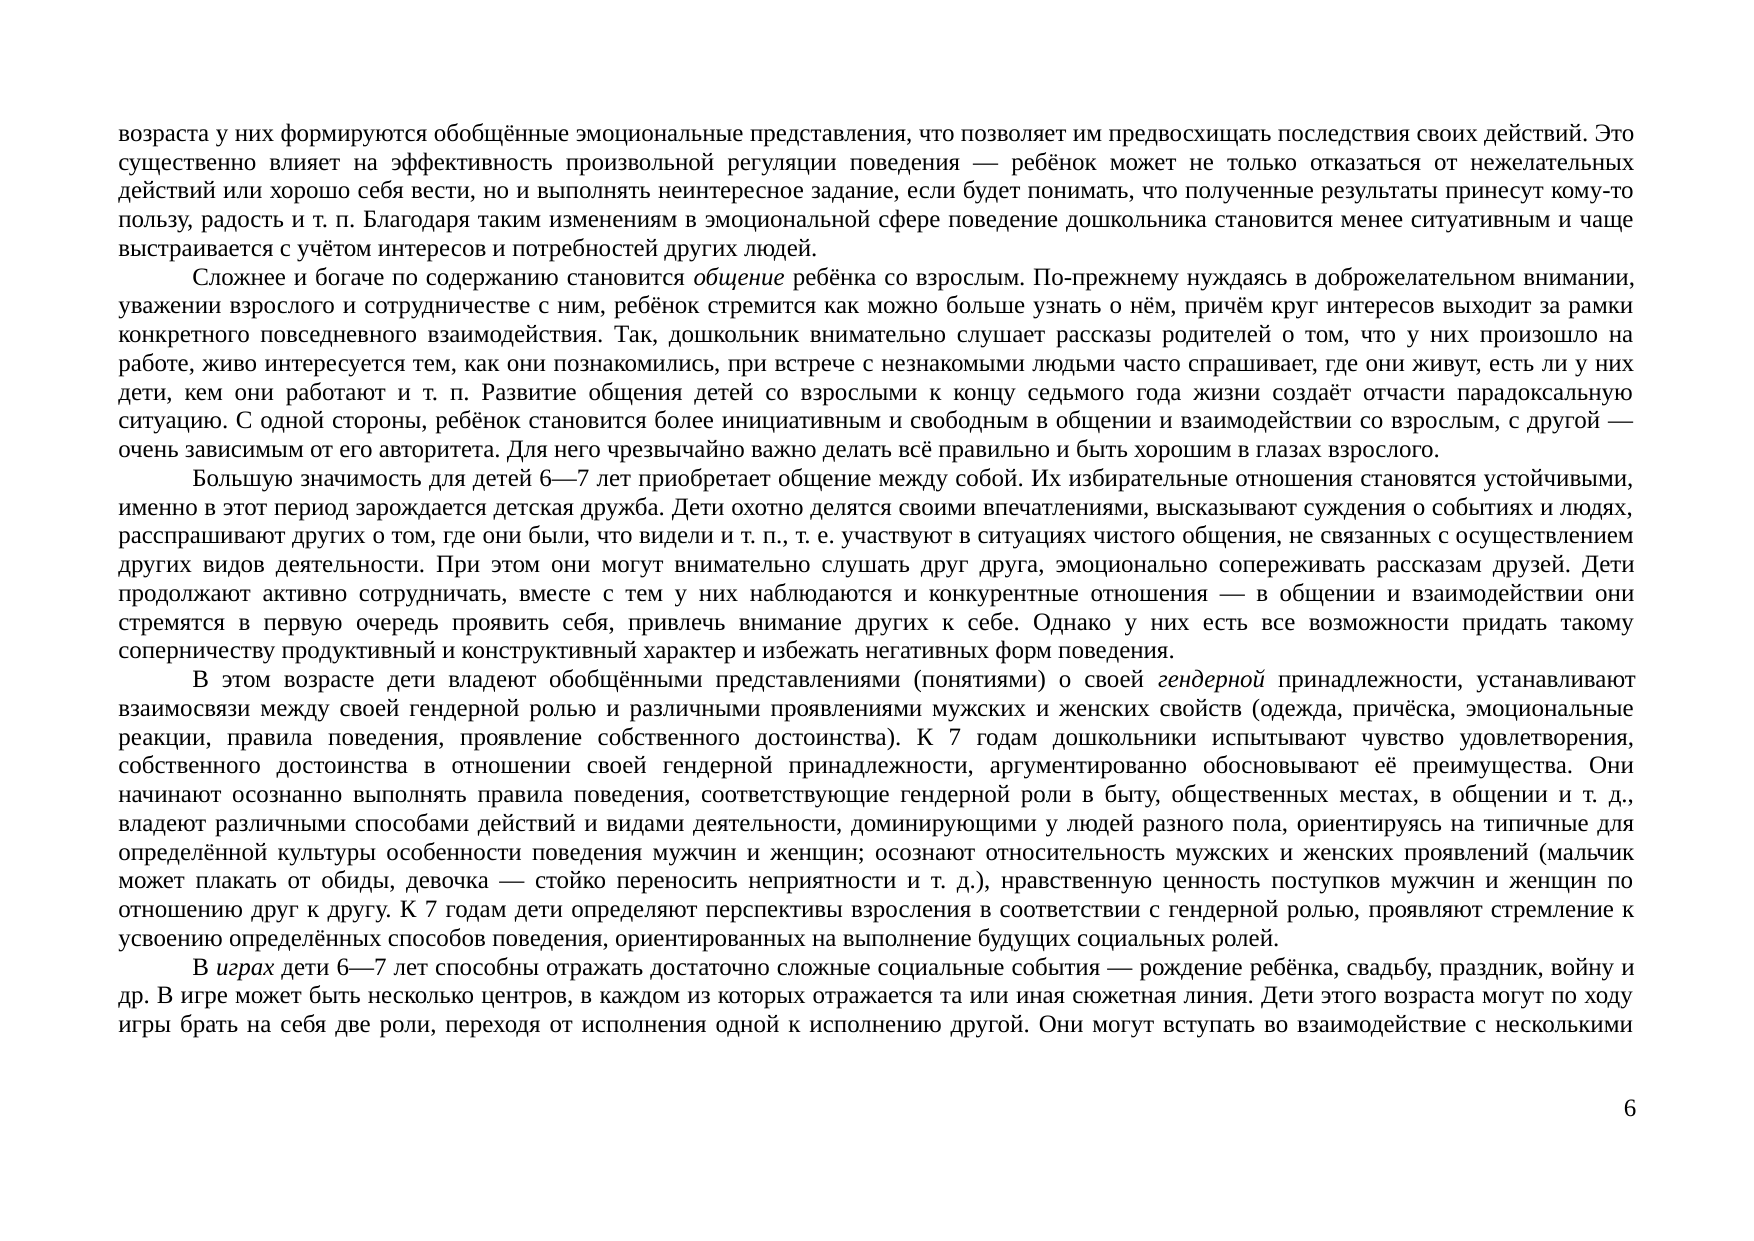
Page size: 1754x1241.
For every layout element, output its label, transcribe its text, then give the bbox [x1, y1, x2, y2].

text Большую значимость для детей 6—7 лет приобретает общение между собой. Их избирательные отношения становятся устойчивыми, именно в этот период зарождается детская дружба. Дети охотно делятся своими впечатлениями, высказывают суждения о событиях и людях, расспрашивают других о том, где они были, что видели и т. п., т. е. участвуют в ситуациях чистого общения, не связанных с осуществлением других видов деятельности. При этом они могут внимательно слушать друг друга, эмоционально сопереживать рассказам друзей. Дети продолжают активно сотрудничать, вместе с тем у них наблюдаются и конкурентные отношения — в общении и взаимодействии они стремятся в первую очередь проявить себя, привлечь внимание других к себе. Однако у них есть все возможности придать такому соперничеству продуктивный и конструктивный характер и избежать негативных форм поведения. [118, 463, 1636, 664]
text В этом возрасте дети владеют обобщёнными представлениями (понятиями) о своей гендерной принадлежности, устанавливают взаимосвязи между своей гендерной ролью и различными проявлениями мужских и женских свойств (одежда, причёска, эмоциональные реакции, правила поведения, проявление собственного достоинства). К 7 годам дошкольники испытывают чувство удовлетворения, собственного достоинства в отношении своей гендерной принадлежности, аргументированно обосновывают её преимущества. Они начинают осознанно выполнять правила поведения, соответствующие гендерной роли в быту, общественных местах, в общении и т. д., владеют различными способами действий и видами деятельности, доминирующими у людей разного пола, ориентируясь на типичные для определённой культуры особенности поведения мужчин и женщин; осознают относительность мужских и женских проявлений (мальчик может плакать от обиды, девочка — стойко переносить неприятности и т. д.), нравственную ценность поступков мужчин и женщин по отношению друг к другу. К 7 годам дети определяют перспективы взросления в соответствии с гендерной ролью, проявляют стремление к усвоению определённых способов поведения, ориентированных на выполнение будущих социальных ролей. [118, 664, 1636, 952]
text В играх дети 6—7 лет способны отражать достаточно сложные социальные события — рождение ребёнка, свадьбу, праздник, войну и др. В игре может быть несколько центров, в каждом из которых отражается та или иная сюжетная линия. Дети этого возраста могут по ходу игры брать на себя две роли, переходя от исполнения одной к исполнению другой. Они могут вступать во взаимодействие с несколькими [118, 952, 1636, 1038]
text возраста у них формируются обобщённые эмоциональные представления, что позволяет им предвосхищать последствия своих действий. Это существенно влияет на эффективность произвольной регуляции поведения — ребёнок может не только отказаться от нежелательных действий или хорошо себя вести, но и выполнять неинтересное задание, если будет понимать, что полученные результаты принесут кому-то пользу, радость и т. п. Благодаря таким изменениям в эмоциональной сфере поведение дошкольника становится менее ситуативным и чаще выстраивается с учётом интересов и потребностей других людей. [118, 118, 1636, 262]
text Сложнее и богаче по содержанию становится общение ребёнка со взрослым. По-прежнему нуждаясь в доброжелательном внимании, уважении взрослого и сотрудничестве с ним, ребёнок стремится как можно больше узнать о нём, причём круг интересов выходит за рамки конкретного повседневного взаимодействия. Так, дошкольник внимательно слушает рассказы родителей о том, что у них произошло на работе, живо интересуется тем, как они познакомились, при встрече с незнакомыми людьми часто спрашивает, где они живут, есть ли у них дети, кем они работают и т. п. Развитие общения детей со взрослыми к концу седьмого года жизни создаёт отчасти парадоксальную ситуацию. С одной стороны, ребёнок становится более инициативным и свободным в общении и взаимодействии со взрослым, с другой — очень зависимым от его авторитета. Для него чрезвычайно важно делать всё правильно и быть хорошим в глазах взрослого. [118, 262, 1636, 463]
